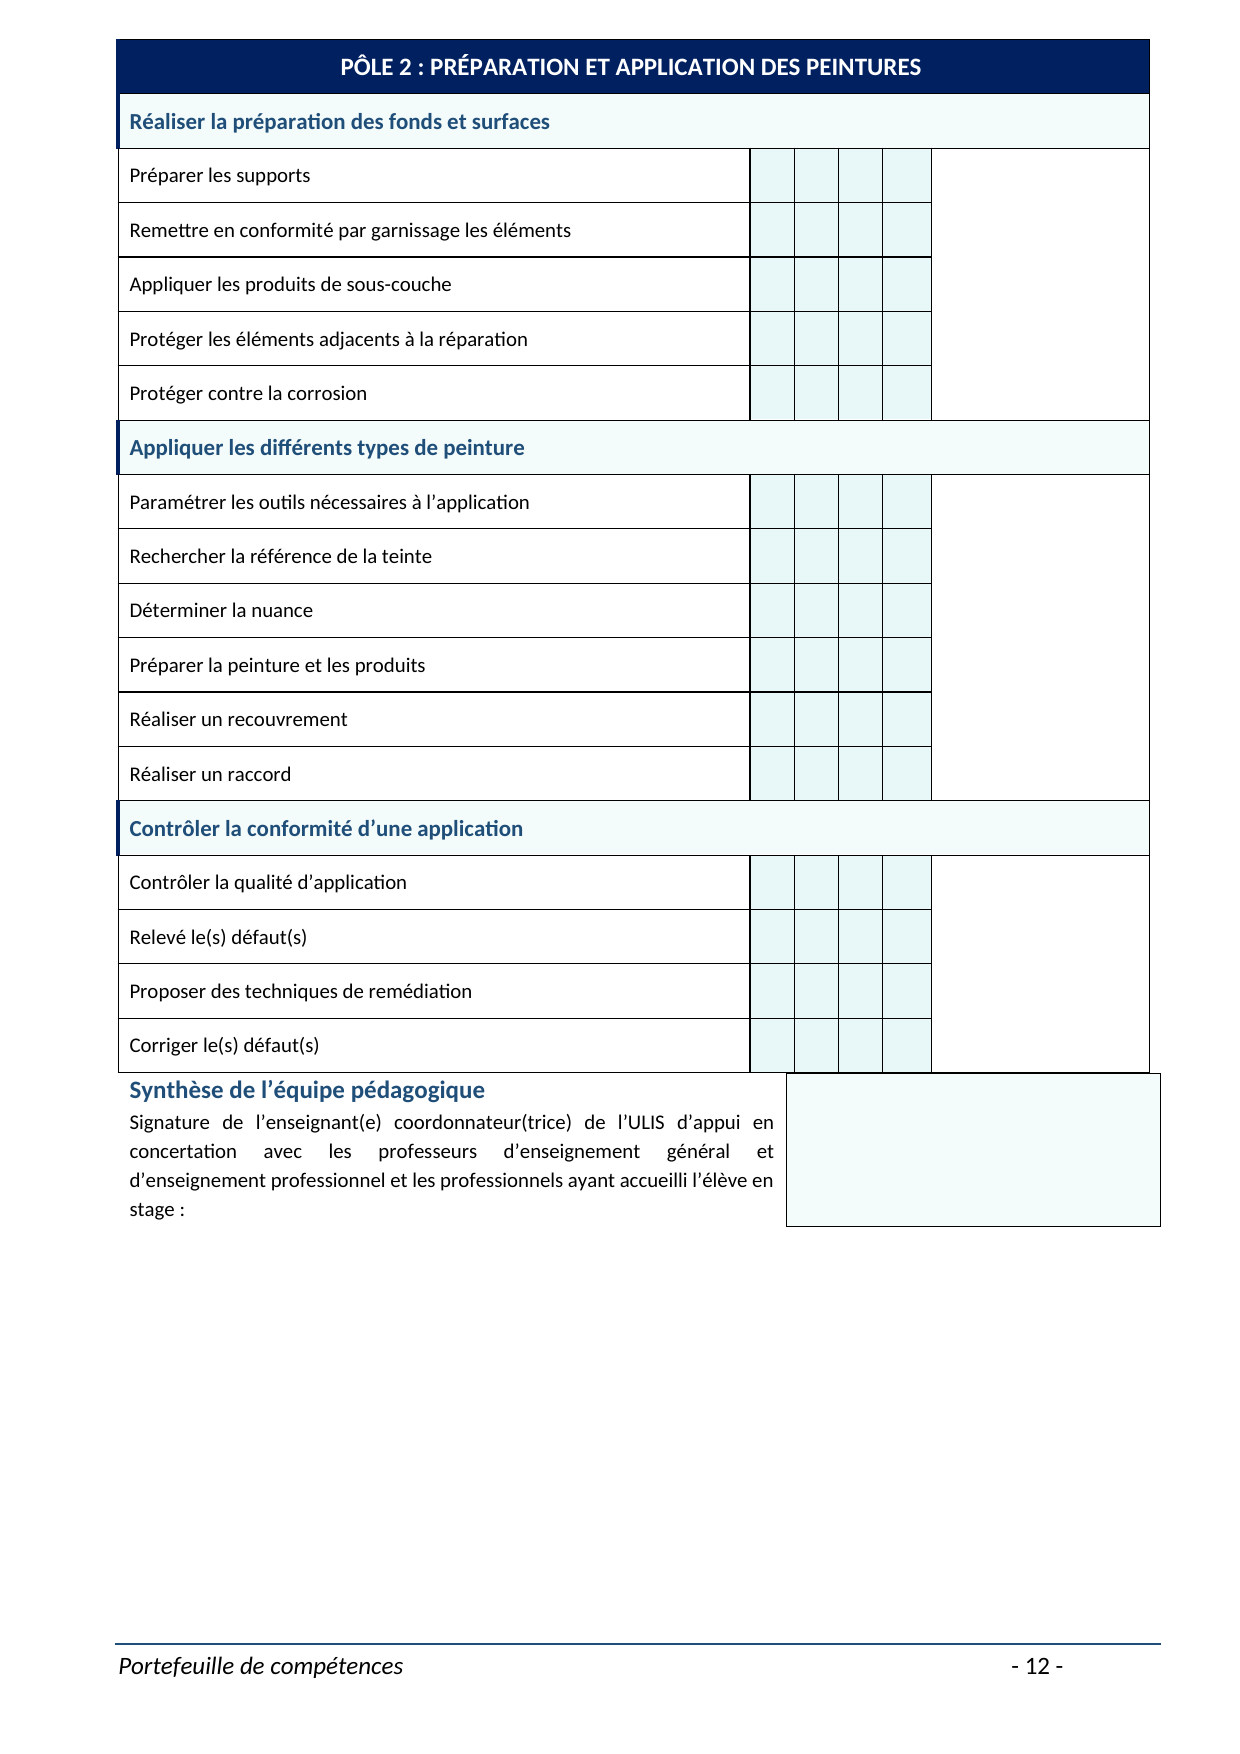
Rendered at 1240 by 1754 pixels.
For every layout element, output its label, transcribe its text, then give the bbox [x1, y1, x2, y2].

table_cell [795, 529, 838, 583]
table_cell [795, 638, 838, 691]
table_cell [839, 1019, 882, 1072]
table_cell [795, 149, 838, 202]
table_cell Appliquer les produits de sous-couche [119, 258, 749, 311]
table_cell [883, 964, 931, 1018]
table_cell [839, 475, 882, 528]
table_cell [795, 475, 838, 528]
table_cell [795, 203, 838, 256]
table_cell Préparer la peinture et les produits [119, 638, 749, 691]
table_cell Protéger contre la corrosion [119, 366, 749, 419]
table_cell [883, 856, 931, 909]
table_cell Rechercher la référence de la teinte [119, 529, 749, 583]
table_cell [795, 910, 838, 963]
table_cell [883, 747, 931, 800]
table_cell [883, 693, 931, 746]
table_cell Contrôler la qualité d’application [119, 856, 749, 909]
table_cell [839, 203, 882, 256]
table_cell Réaliser la préparation des fonds et surfaces [120, 94, 1149, 148]
table_cell [751, 964, 794, 1018]
table_cell [795, 747, 838, 800]
table_cell [795, 258, 838, 311]
table_cell [751, 856, 794, 909]
table_cell Déterminer la nuance [119, 584, 749, 637]
table_cell [795, 366, 838, 419]
table_cell Paramétrer les outils nécessaires à l’application [119, 475, 749, 528]
table_cell [839, 747, 882, 800]
table_cell [751, 638, 794, 691]
table_cell [839, 693, 882, 746]
table_cell [883, 910, 931, 963]
table_cell [839, 964, 882, 1018]
table_cell [839, 312, 882, 365]
table_cell Protéger les éléments adjacents à la réparation [119, 312, 749, 365]
table_cell [839, 149, 882, 202]
table_cell [795, 312, 838, 365]
table_cell [839, 910, 882, 963]
table_cell Relevé le(s) défaut(s) [119, 910, 749, 963]
table_cell Contrôler la conformité d’une application [120, 801, 1149, 854]
table_cell [883, 258, 931, 311]
table_cell [883, 203, 931, 256]
table_cell [839, 856, 882, 909]
table_cell [932, 856, 1149, 1072]
table_cell [751, 747, 794, 800]
table_cell [795, 693, 838, 746]
table_cell [883, 312, 931, 365]
table_cell [795, 856, 838, 909]
table_header [787, 1074, 1160, 1226]
table_cell Corriger le(s) défaut(s) [119, 1019, 749, 1072]
table_header PÔLE 2 : PRÉPARATION ET APPLICATION DES PEINTURES [120, 40, 1149, 93]
table_cell [839, 638, 882, 691]
table_cell [795, 1019, 838, 1072]
table_cell [751, 475, 794, 528]
table_cell [751, 149, 794, 202]
table_cell [883, 366, 931, 419]
table_cell [932, 475, 1149, 800]
table_header Synthèse de l’équipe pédagogique Signature de l’enseignant(e) coordonnateur(trice) de l’ULIS d’appui en concertation avec les professeurs d’enseignement général et d’enseignement professionnel et les professionnels ayant accueilli l’élève en stage : [118, 1073, 786, 1226]
table_cell [932, 149, 1149, 419]
table_cell [883, 638, 931, 691]
table_cell [795, 584, 838, 637]
table_cell [751, 693, 794, 746]
table_cell Réaliser un recouvrement [119, 693, 749, 746]
table_cell [883, 475, 931, 528]
table_cell [883, 149, 931, 202]
table_cell [839, 366, 882, 419]
table_cell [795, 964, 838, 1018]
table_cell Proposer des techniques de remédiation [119, 964, 749, 1018]
table_cell [751, 203, 794, 256]
table_cell [751, 529, 794, 583]
table_cell [751, 312, 794, 365]
table_cell [839, 529, 882, 583]
table_cell [751, 910, 794, 963]
table_cell [751, 584, 794, 637]
table_cell [751, 258, 794, 311]
table_cell Appliquer les différents types de peinture [120, 421, 1149, 474]
table_cell [883, 584, 931, 637]
table_cell [839, 584, 882, 637]
table_cell [883, 529, 931, 583]
table_cell [751, 1019, 794, 1072]
table_cell Réaliser un raccord [119, 747, 749, 800]
table_cell [751, 366, 794, 419]
table_cell [839, 258, 882, 311]
table_cell Remettre en conformité par garnissage les éléments [119, 203, 749, 256]
table_cell Préparer les supports [119, 149, 749, 202]
table_cell [883, 1019, 931, 1072]
